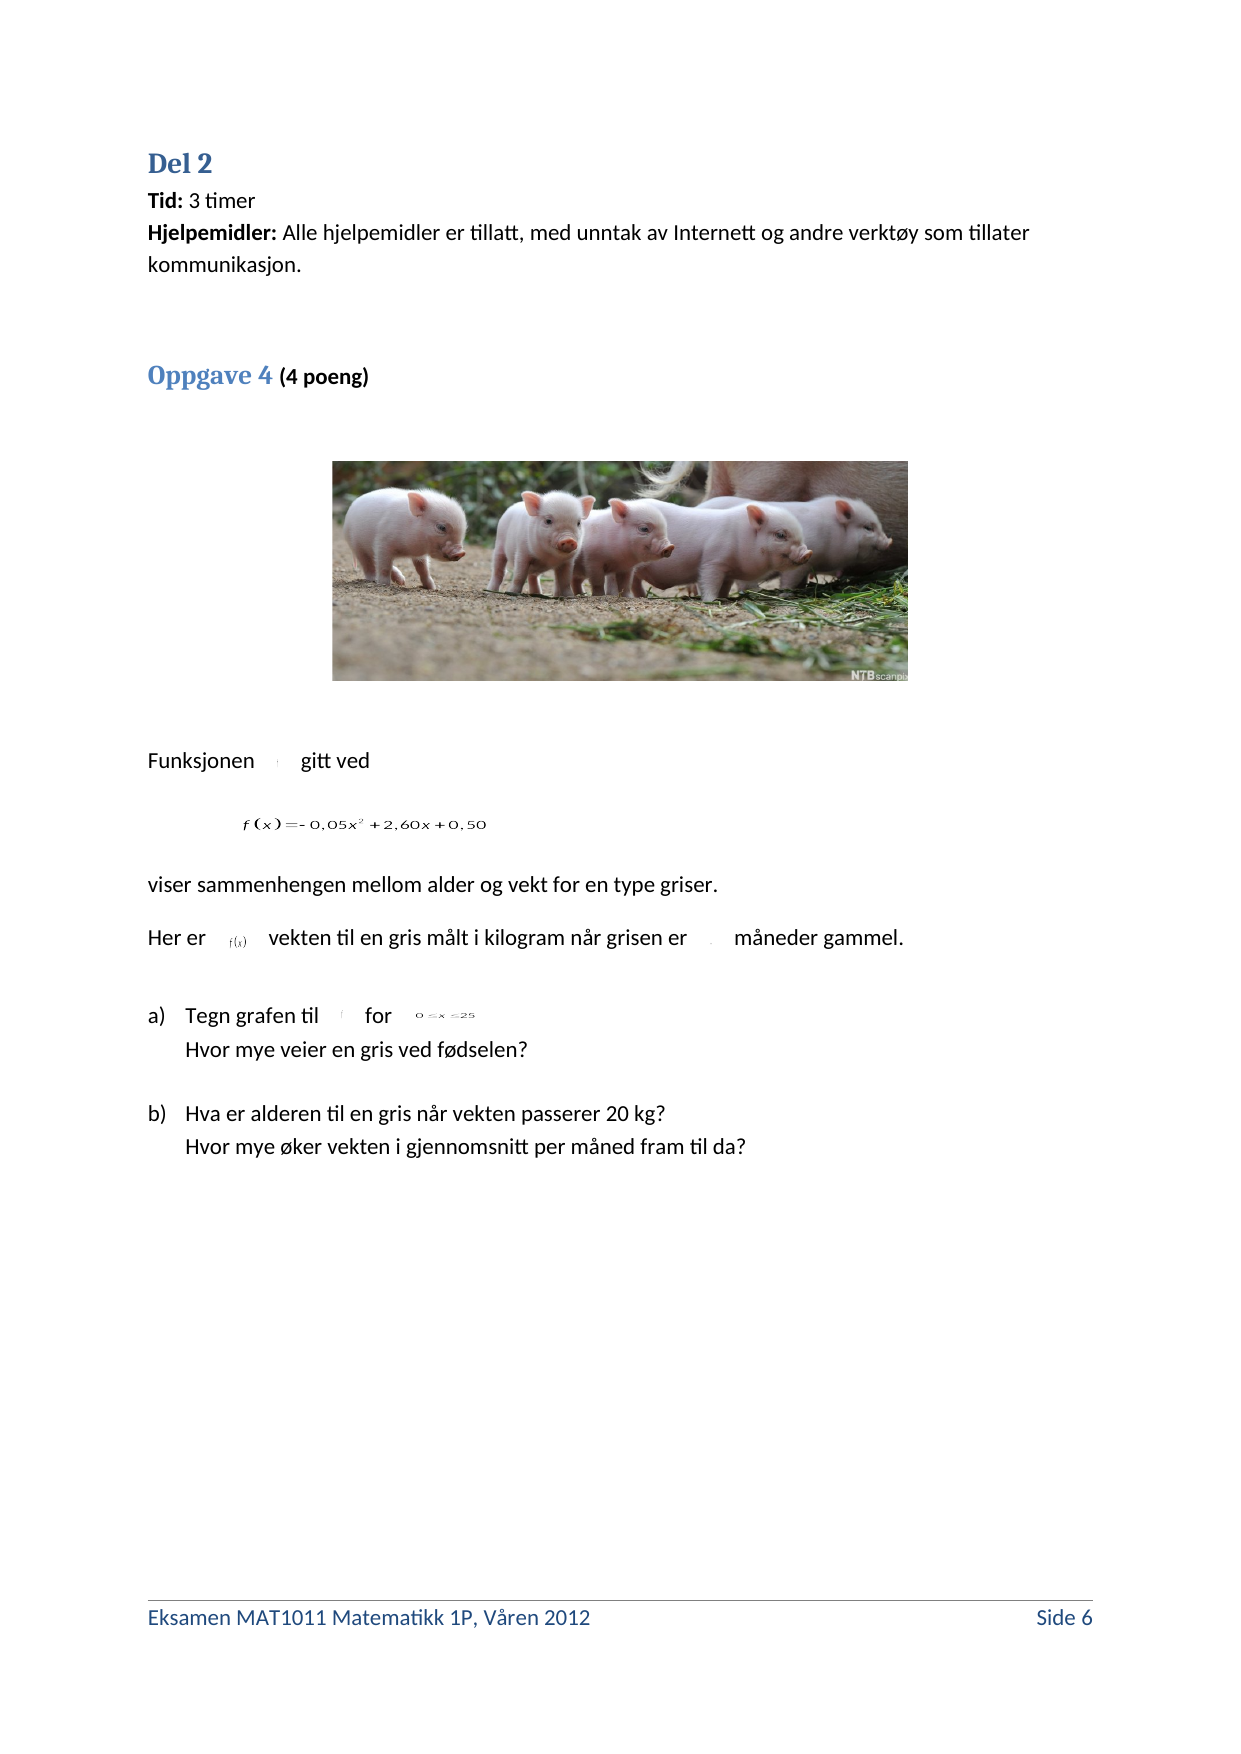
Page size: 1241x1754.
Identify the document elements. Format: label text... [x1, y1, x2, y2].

text viser sammenhengen mellom alder og vekt for en type griser. [148, 870, 1093, 898]
text Her er vekten til en gris målt i kilogram når grisen er måneder gammel. [148, 923, 1093, 996]
picture [332, 461, 908, 681]
text Tid: 3 timer Hjelpemidler: Alle hjelpemidler er tillatt, med unntak av Internett og andre verktøy som tillater kommunikasjon. [148, 186, 1093, 278]
text Funksjonen gitt ved [148, 714, 1093, 781]
subtitle Oppgave 4 (4 poeng) [148, 360, 1093, 427]
list Tegn grafen til for Hvor mye veier en gris ved fødselen? [148, 1000, 1093, 1095]
list Hva er alderen til en gris når vekten passerer 20 kg? Hvor mye øker vekten i gjennomsnitt per måned fram til da? [148, 1099, 1093, 1160]
subtitle Del 2 [148, 148, 1093, 181]
